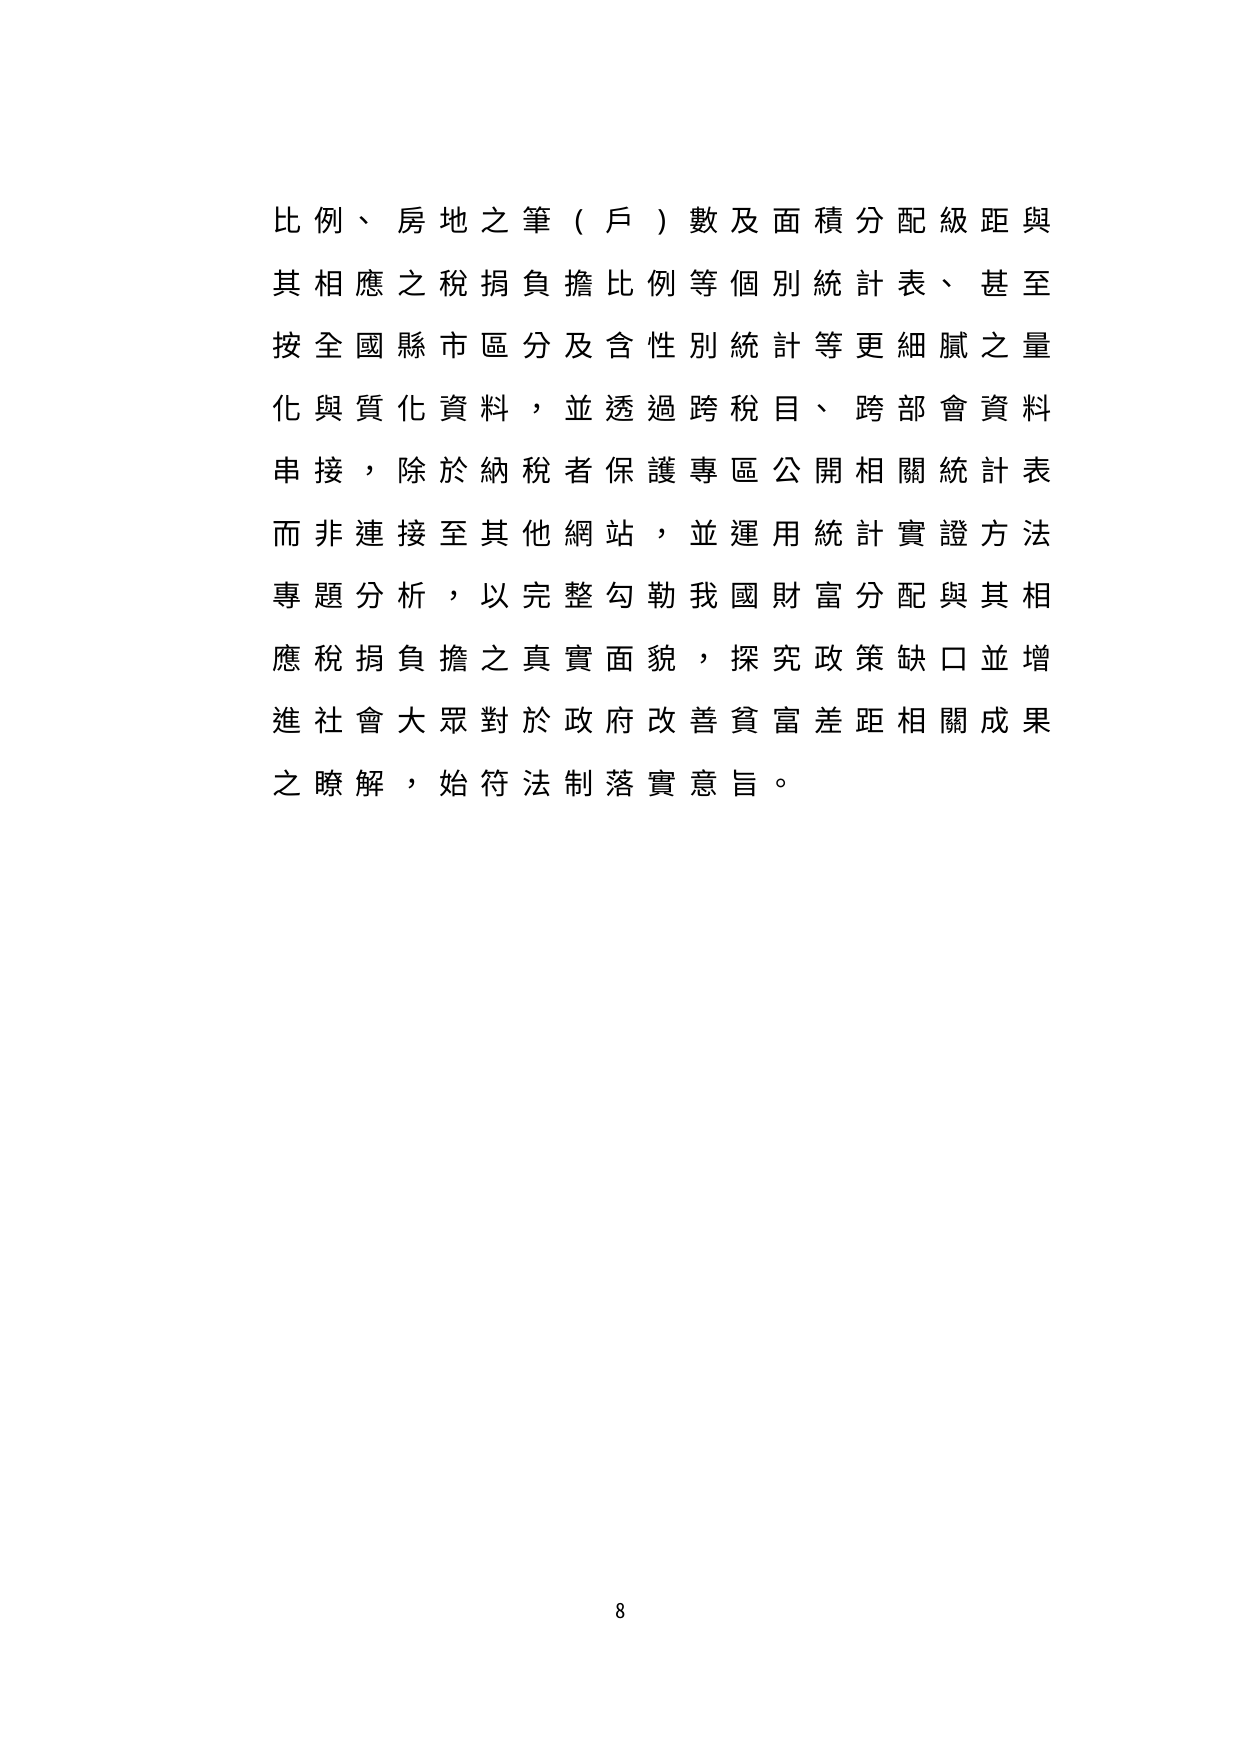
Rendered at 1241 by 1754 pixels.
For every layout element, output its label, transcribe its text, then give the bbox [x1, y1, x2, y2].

text 比例、房地之筆(戶)數及面積分配級距與其相應之稅捐負擔比例等個別統計表、甚至按全國縣市區分及含性別統計等更細膩之量化與質化資料，並透過跨稅目、跨部會資料串接，除於納稅者保護專區公開相關統計表而非連接至其他網站，並運用統計實證方法專題分析，以完整勾勒我國財富分配與其相應稅捐負擔之真實面貌，探究政策缺口並增進社會大眾對於政府改善貧富差距相關成果之瞭解，始符法制落實意旨。 [242, 177, 1058, 802]
